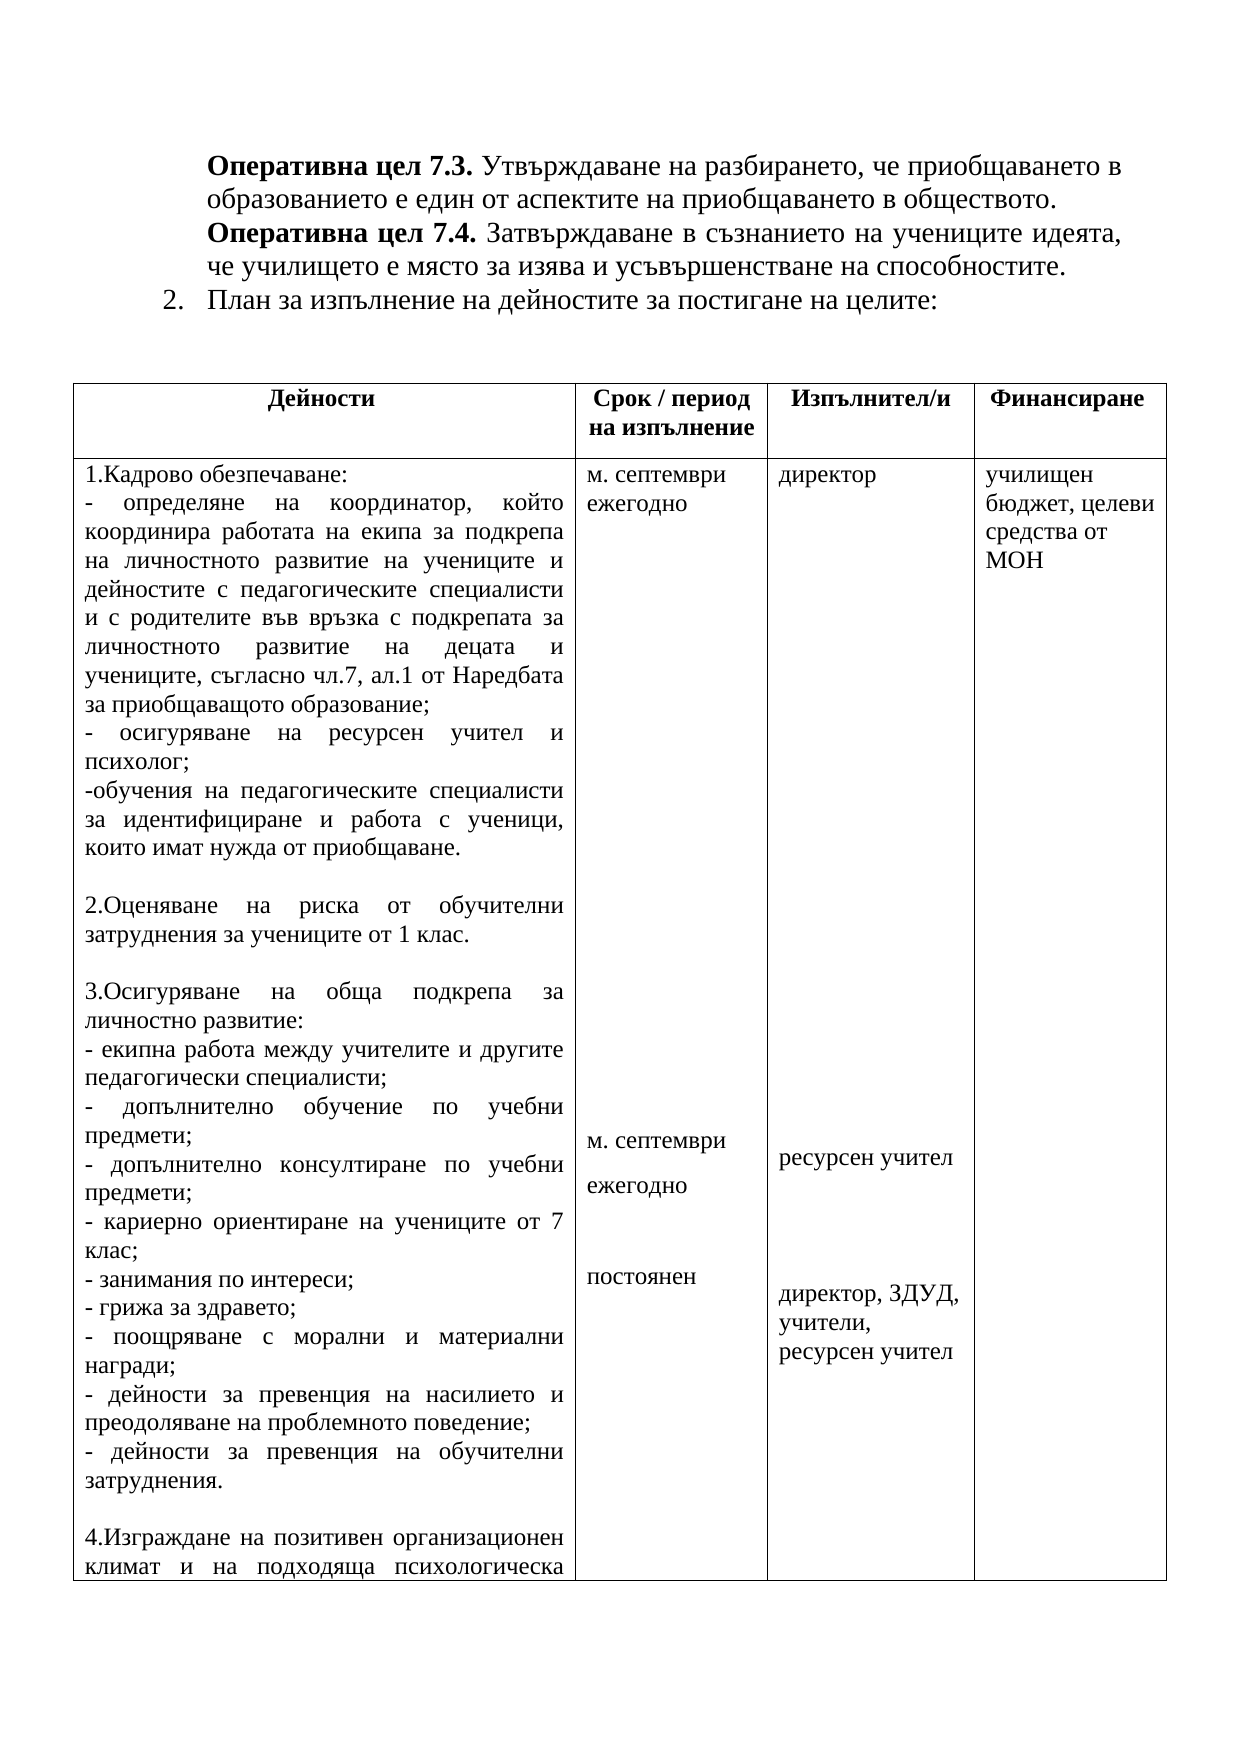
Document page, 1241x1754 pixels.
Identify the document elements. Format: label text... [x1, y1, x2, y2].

table_cell директор ресурсен учител директор, ЗДУД, учители, ресурсен учител [768, 459, 974, 1580]
text Оперативна цел 7.4. Затвърждаване в съзнанието на учениците идеята, че училището е място за изява и усъвършенстване на способностите. [207, 215, 1122, 282]
table_cell училищен бюджет, целеви средства от МОН [975, 459, 1166, 1580]
table_header Финансиране [975, 384, 1166, 458]
list План за изпълнение на дейностите за постигане на целите: [162, 282, 1122, 315]
table_header Дейности [74, 384, 575, 458]
text Оперативна цел 7.3. Утвърждаване на разбирането, че приобщаването в образованието е един от аспектите на приобщаването в обществото. [207, 148, 1122, 215]
table_cell 1.Кадрово обезпечаване: - определяне на координатор, който координира работата на екипа за подкрепа на личностното развитие на учениците и дейностите с педагогическите специалисти и с родителите във връзка с подкрепата за личностното развитие на децата и учениците, съгласно чл.7, ал.1 от Наредбата за приобщаващото образование; - осигуряване на ресурсен учител и психолог; -обучения на педагогическите специалисти за идентифициране и работа с ученици, които имат нужда от приобщаване. 2.Оценяване на риска от обучителни затруднения за учениците от 1 клас. 3.Осигуряване на обща подкрепа за личностно развитие: - екипна работа между учителите и другите педагогически специалисти; - допълнително обучение по учебни предмети; - допълнително консултиране по учебни предмети; - кариерно ориентиране на учениците от 7 клас; - занимания по интереси; - грижа за здравето; - поощряване с морални и материални награди; - дейности за превенция на насилието и преодоляване на проблемното поведение; - дейности за превенция на обучителни затруднения. 4.Изграждане на позитивен организационен климат и на подходяща психологическа [74, 459, 575, 1580]
table_cell м. септември ежегодно м. септември ежегодно постоянен [576, 459, 767, 1580]
table_header Срок / период на изпълнение [576, 384, 767, 458]
table_header Изпълнител/и [768, 384, 974, 458]
